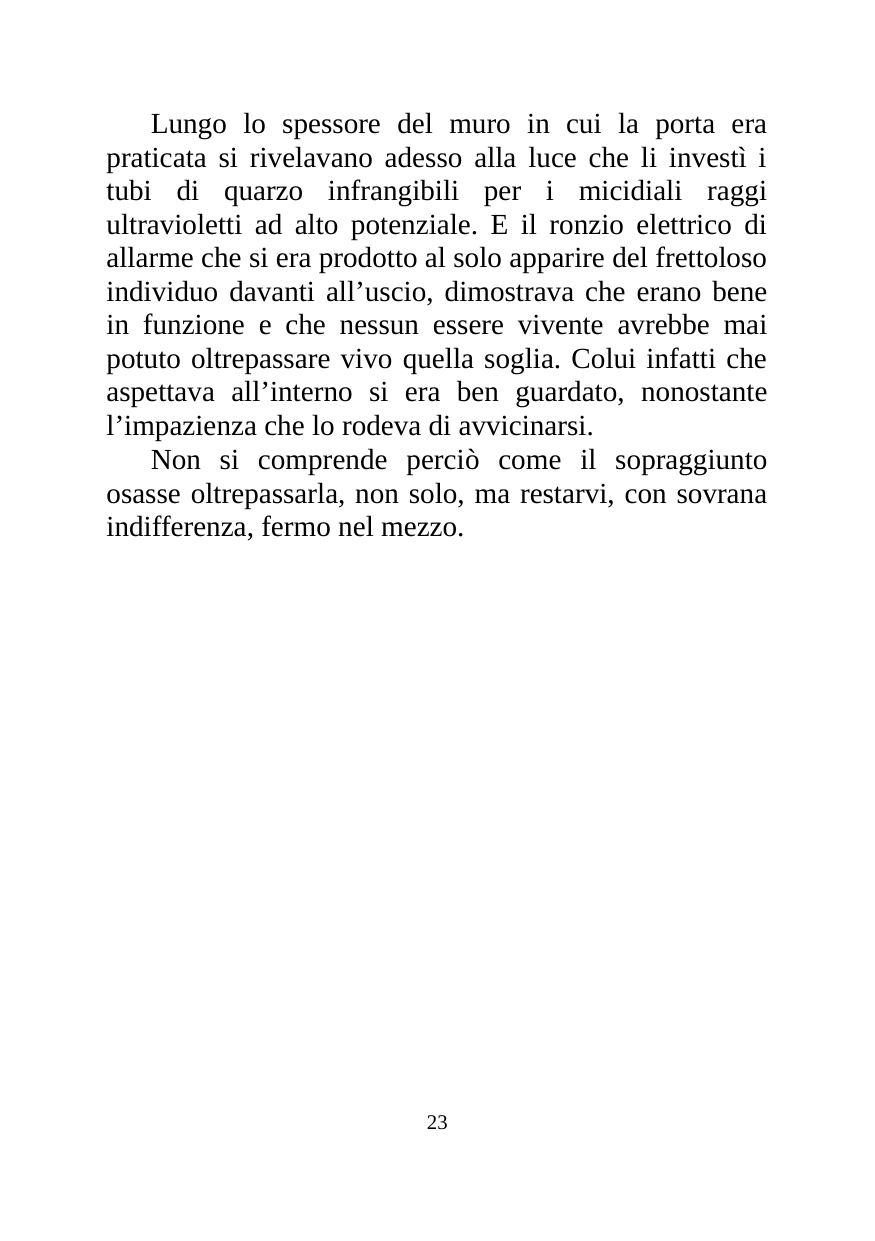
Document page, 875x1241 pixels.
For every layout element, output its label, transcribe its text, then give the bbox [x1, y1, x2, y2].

text Lungo lo spessore del muro in cui la porta era praticata si rivelavano adesso alla luce che li investì i tubi di quarzo infrangibili per i micidiali raggi ultravioletti ad alto potenziale. E il ronzio elettrico di allarme che si era prodotto al solo apparire del frettoloso individuo davanti all’uscio, dimostrava che erano bene in funzione e che nessun essere vivente avrebbe mai potuto oltrepassare vivo quella soglia. Colui infatti che aspettava all’interno si era ben guardato, nonostante l’impazienza che lo rodeva di avvicinarsi. [106, 106, 768, 442]
text Non si comprende perciò come il sopraggiunto osasse oltrepassarla, non solo, ma restarvi, con sovrana indifferenza, fermo nel mezzo. [106, 442, 768, 543]
